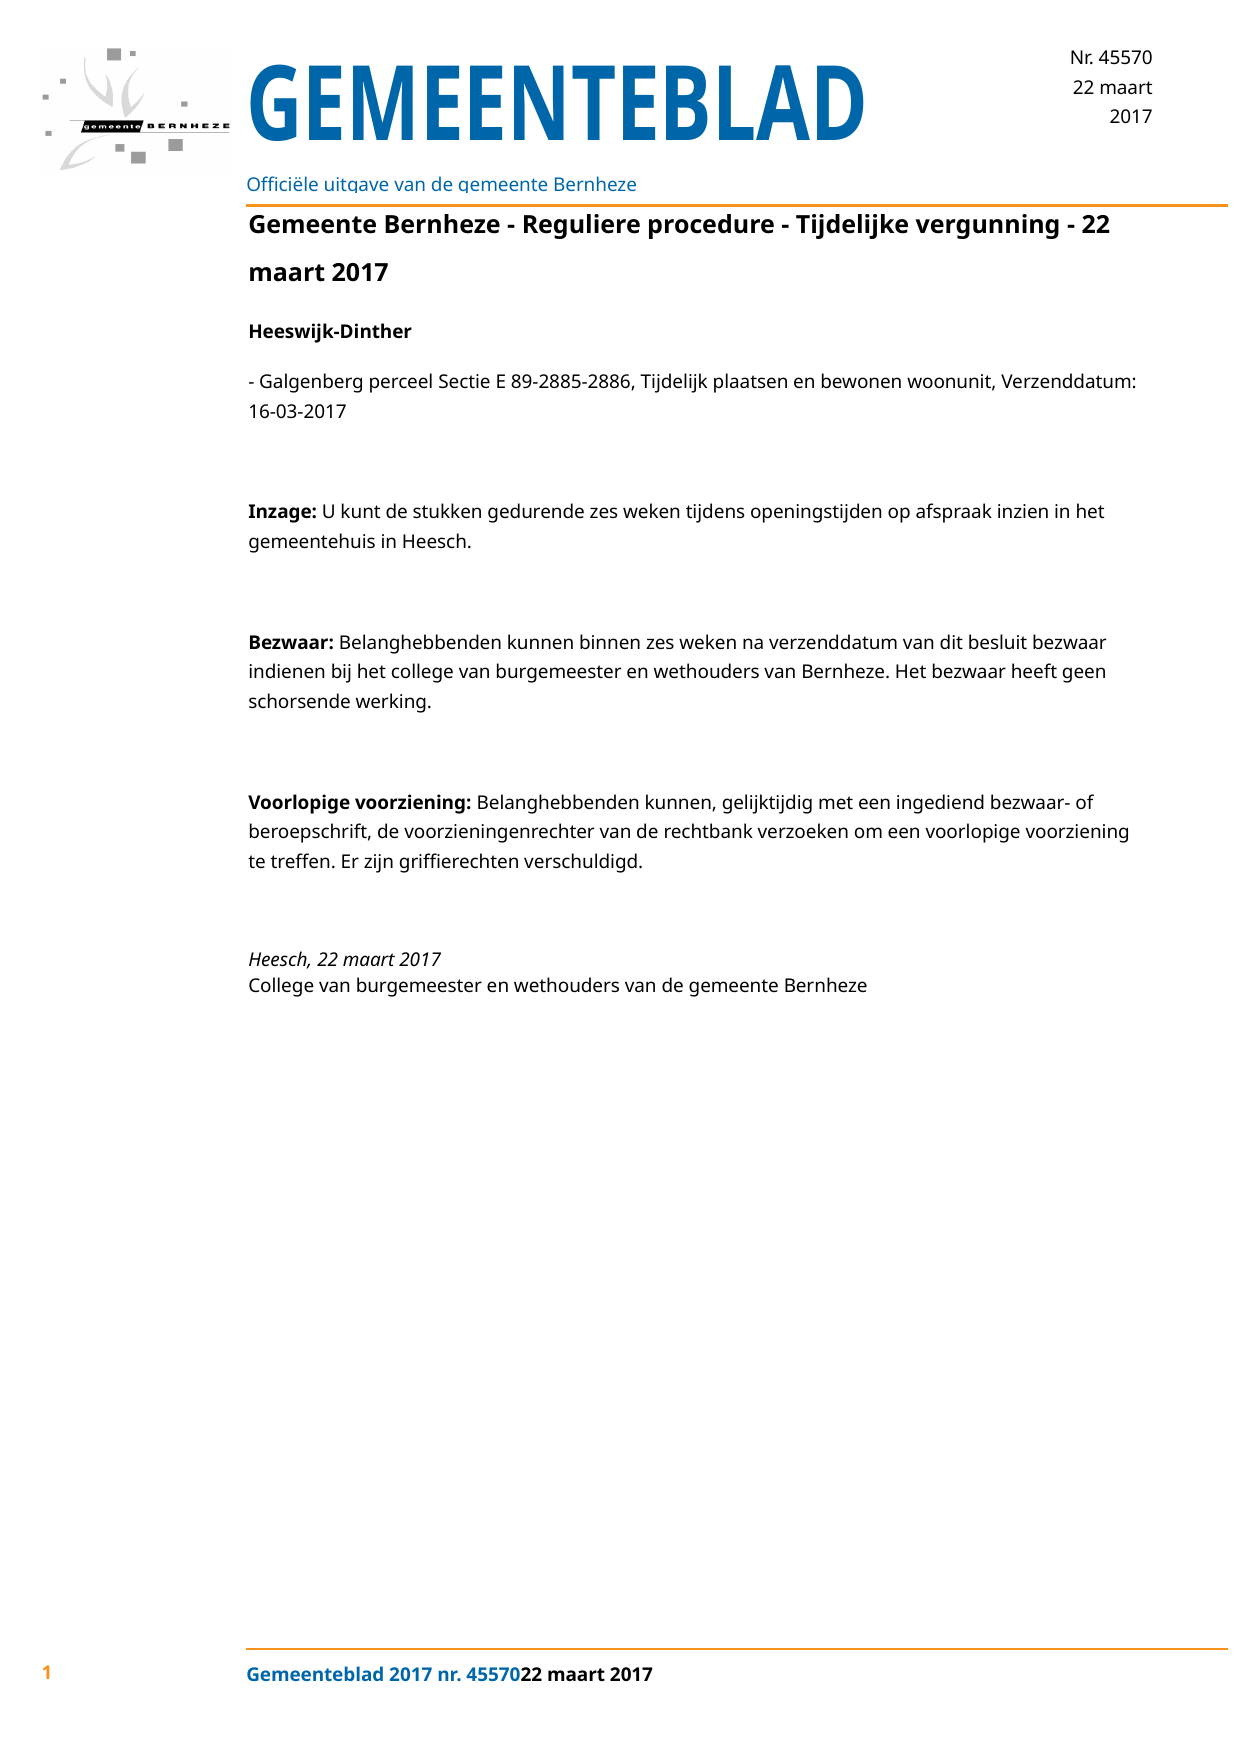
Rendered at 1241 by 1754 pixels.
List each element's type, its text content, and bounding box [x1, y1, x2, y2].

text Voorlopige voorziening: Belanghebbenden kunnen, gelijktijdig met een ingediend bezwaar- of beroepschrift, de voorzieningenrechter van de rechtbank verzoeken om een voorlopige voorziening te treffen. Er zijn griffierechten verschuldigd. [248, 789, 1152, 874]
text College van burgemeester en wethouders van de gemeente Bernheze [248, 972, 1152, 998]
picture [41, 47, 231, 172]
text Gemeente Bernheze - Reguliere procedure - Tijdelijke vergunning - 22 maart 2017 [248, 207, 1152, 288]
text Inzage: U kunt de stukken gedurende zes weken tijdens openingstijden op afspraak inzien in het gemeentehuis in Heesch. [248, 499, 1152, 554]
text - Galgenberg perceel Sectie E 89-2885-2886, Tijdelijk plaatsen en bewonen woonunit, Verzenddatum: 16-03-2017 [248, 368, 1152, 424]
text Heeswijk-Dinther [248, 318, 1152, 344]
text Bezwaar: Belanghebbenden kunnen binnen zes weken na verzenddatum van dit besluit bezwaar indienen bij het college van burgemeester en wethouders van Bernheze. Het bezwaar heeft geen schorsende werking. [248, 629, 1152, 714]
text Heesch, 22 maart 2017 [248, 947, 1152, 972]
